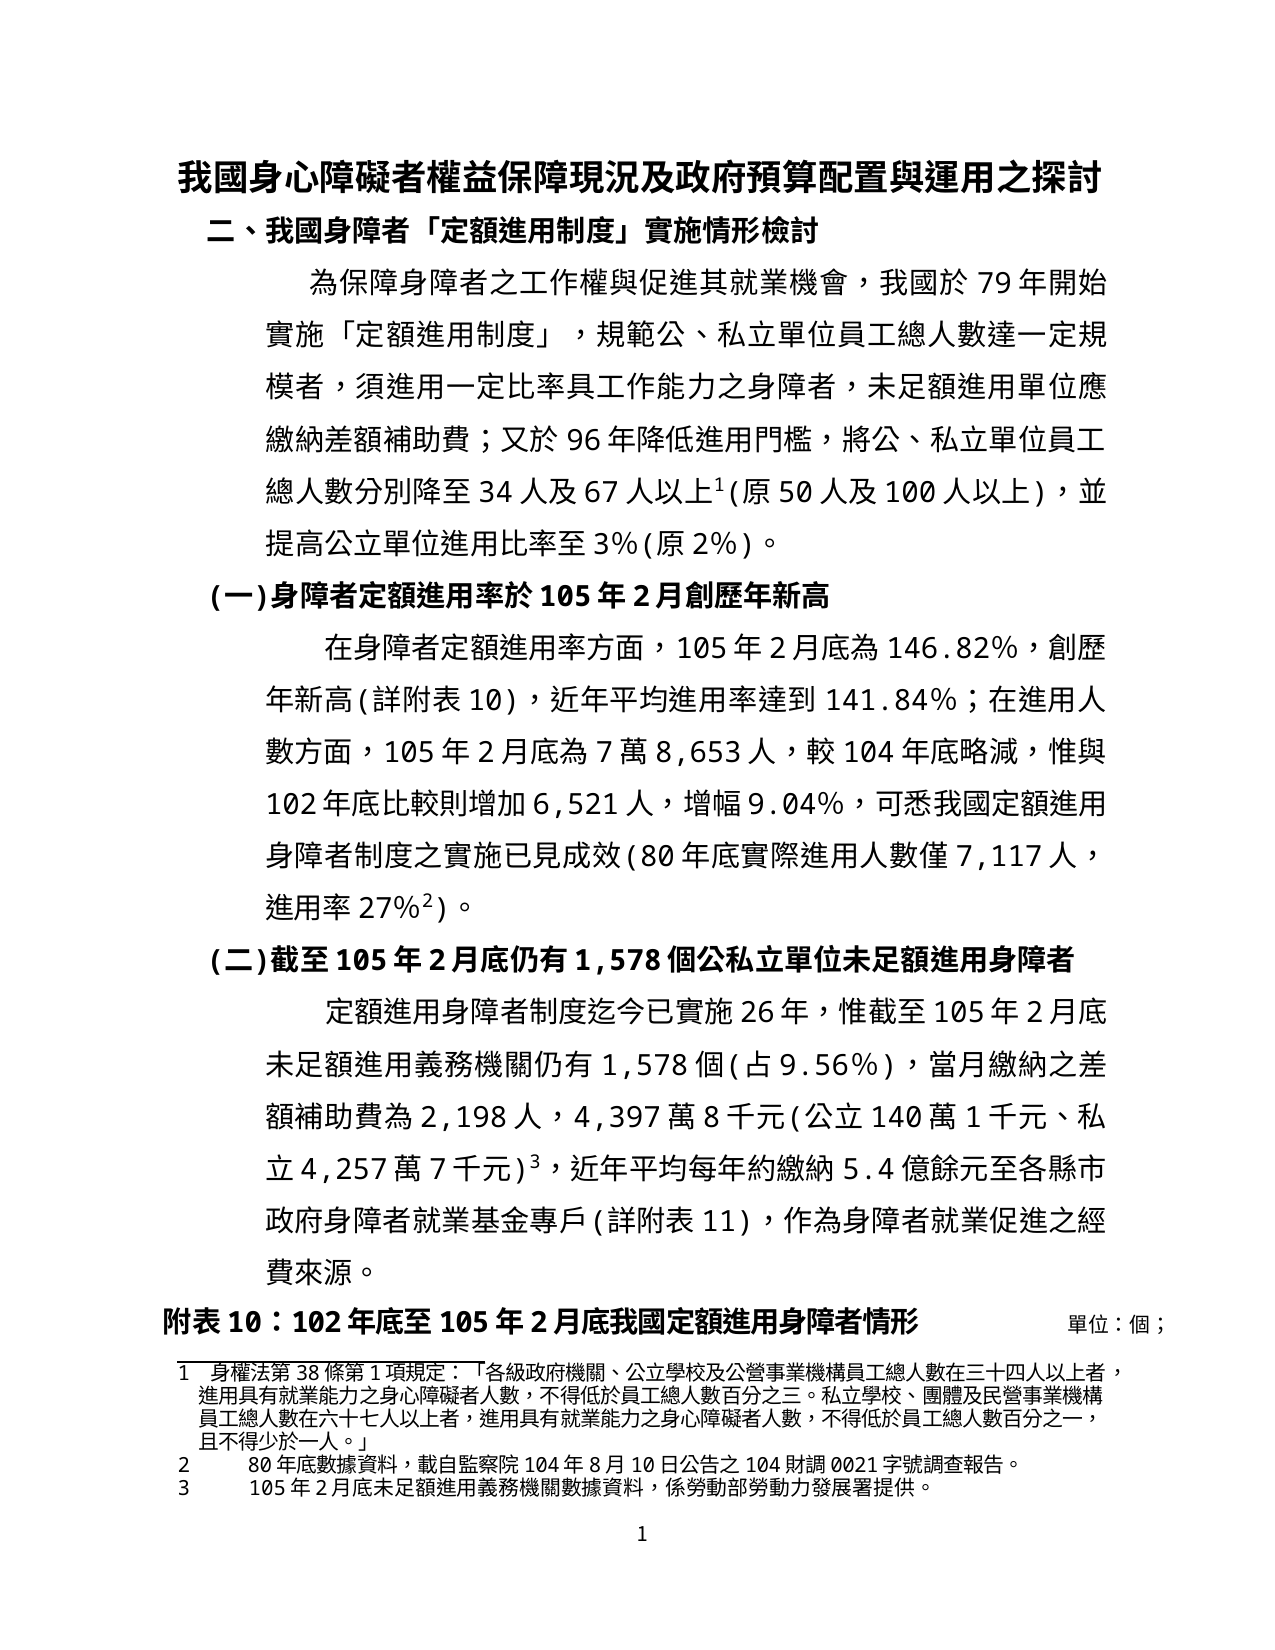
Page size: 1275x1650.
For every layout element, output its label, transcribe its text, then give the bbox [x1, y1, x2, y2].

text 在身障者定額進用率方面，105年2月底為146.82％，創歷年新高(詳附表10)，近年平均進用率達到141.84％；在進用人數方面，105年2月底為7萬8,653人，較104年底略減，惟與102年底比較則增加6,521人，增幅9.04％，可悉我國定額進用身障者制度之實施已見成效(80年底實際進用人數僅7,117人，進用率27％)。 [265, 617, 1107, 929]
text 80年底數據資料，載自監察院104年8月10日公告之104財調0021字號調查報告。 [177, 1454, 1107, 1477]
text 我國身心障礙者權益保障現況及政府預算配置與運用之探討 [177, 150, 1122, 200]
text 定額進用身障者制度迄今已實施26年，惟截至105年2月底未足額進用義務機關仍有1,578個(占9.56％)，當月繳納之差額補助費為2,198人，4,397萬8千元(公立140萬1千元、私立4,257萬7千元)，近年平均每年約繳納5.4億餘元至各縣市政府身障者就業基金專戶(詳附表11)，作為身障者就業促進之經費來源。 [265, 981, 1107, 1294]
text (二)截至105年2月底仍有1,578個公私立單位未足額進用身障者 [206, 929, 1107, 981]
text 二、我國身障者「定額進用制度」實施情形檢討 [207, 200, 1107, 252]
text 為保障身障者之工作權與促進其就業機會，我國於79年開始實施「定額進用制度」，規範公、私立單位員工總人數達一定規模者，須進用一定比率具工作能力之身障者，未足額進用單位應繳納差額補助費；又於96年降低進用門檻，將公、私立單位員工總人數分別降至34人及67人以上(原50人及100人以上)，並提高公立單位進用比率至3％(原2％)。 [266, 252, 1107, 564]
text 附表10：102年底至105年2月底我國定額進用身障者情形 單位：個；％ [163, 1297, 1152, 1341]
text 身權法第38條第1項規定：「各級政府機關、公立學校及公營事業機構員工總人數在三十四人以上者，進用具有就業能力之身心障礙者人數，不得低於員工總人數百分之三。私立學校、團體及民營事業機構員工總人數在六十七人以上者，進用具有就業能力之身心障礙者人數，不得低於員工總人數百分之一，且不得少於一人。」 [177, 1362, 1107, 1454]
text (一)身障者定額進用率於105年2月創歷年新高 [206, 564, 1107, 617]
text 105年2月底未足額進用義務機關數據資料，係勞動部勞動力發展署提供。 [177, 1477, 1107, 1500]
